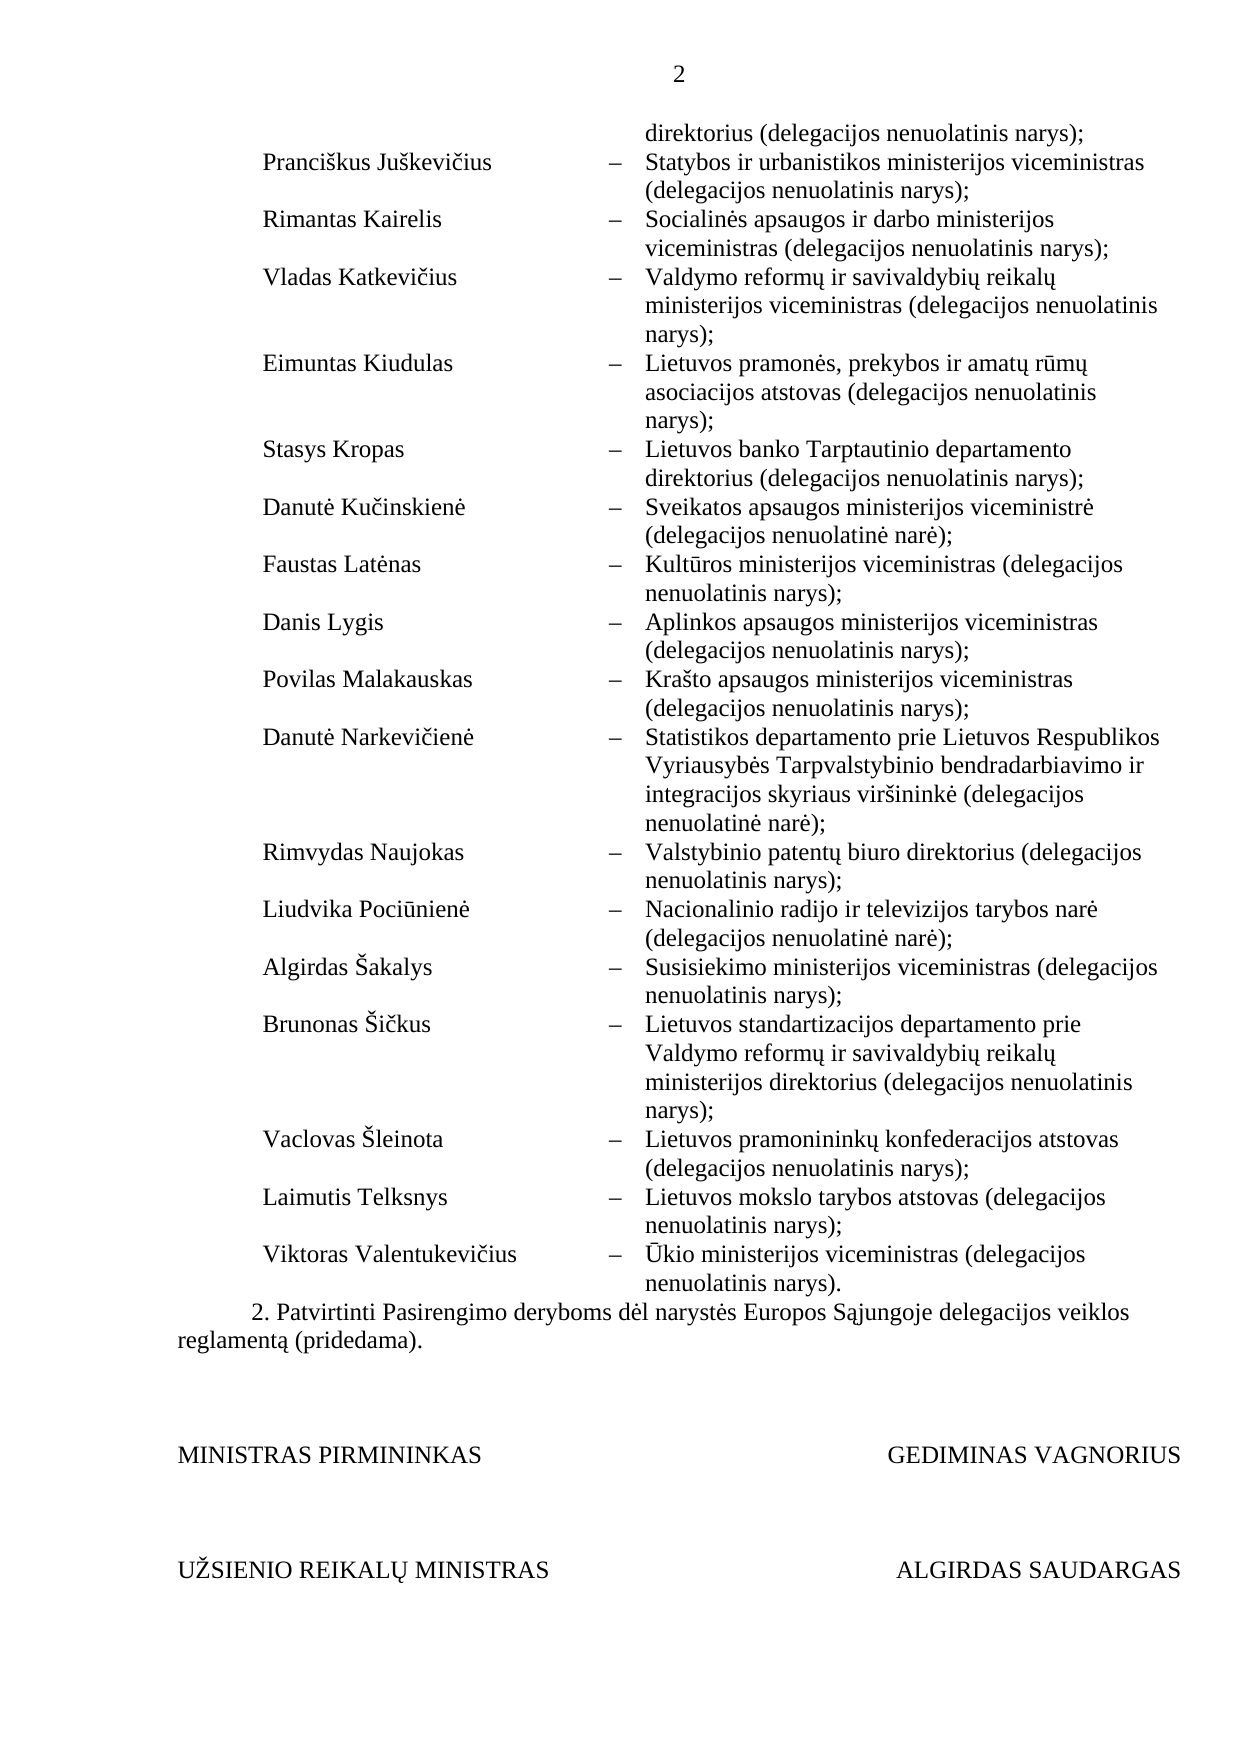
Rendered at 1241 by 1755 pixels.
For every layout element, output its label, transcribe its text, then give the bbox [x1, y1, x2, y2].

table_cell Lietuvos banko Tarptautinio departamento direktorius (delegacijos nenuolatinis narys); [634, 434, 1181, 492]
table_cell Statybos ir urbanistikos ministerijos viceministras (delegacijos nenuolatinis narys); [634, 147, 1181, 204]
table_cell Algirdas Šakalys [177, 952, 598, 1009]
table_cell Statistikos departamento prie Lietuvos Respublikos Vyriausybės Tarpvalstybinio bendradarbiavimo ir integracijos skyriaus viršininkė (delegacijos nenuolatinė narė); [634, 722, 1181, 837]
table_cell [177, 118, 598, 147]
table_cell Sveikatos apsaugos ministerijos viceministrė (delegacijos nenuolatinė narė); [634, 492, 1181, 549]
table_cell – [598, 664, 633, 722]
table_cell Valstybinio patentų biuro direktorius (delegacijos nenuolatinis narys); [634, 837, 1181, 894]
table_cell Lietuvos mokslo tarybos atstovas (delegacijos nenuolatinis narys); [634, 1182, 1181, 1239]
table_cell – [598, 837, 633, 894]
table_cell Lietuvos standartizacijos departamento prie Valdymo reformų ir savivaldybių reikalų ministerijos direktorius (delegacijos nenuolatinis narys); [634, 1009, 1181, 1124]
table_cell Valdymo reformų ir savivaldybių reikalų ministerijos viceministras (delegacijos nenuolatinis narys); [634, 262, 1181, 348]
table_cell Aplinkos apsaugos ministerijos viceministras (delegacijos nenuolatinis narys); [634, 607, 1181, 664]
table_cell Faustas Latėnas [177, 549, 598, 607]
table_cell Vladas Katkevičius [177, 262, 598, 348]
table_cell Rimantas Kairelis [177, 204, 598, 262]
table_cell Danutė Narkevičienė [177, 722, 598, 837]
table_cell [598, 118, 633, 147]
table_cell – [598, 262, 633, 348]
table_cell – [598, 952, 633, 1009]
table_cell – [598, 549, 633, 607]
table_cell Stasys Kropas [177, 434, 598, 492]
table_cell – [598, 722, 633, 837]
table_cell Lietuvos pramonės, prekybos ir amatų rūmų asociacijos atstovas (delegacijos nenuolatinis narys); [634, 348, 1181, 434]
table_cell Danis Lygis [177, 607, 598, 664]
table_cell Liudvika Pociūnienė [177, 894, 598, 952]
table_cell Nacionalinio radijo ir televizijos tarybos narė (delegacijos nenuolatinė narė); [634, 894, 1181, 952]
text 2. Patvirtinti Pasirengimo deryboms dėl narystės Europos Sąjungoje delegacijos veiklos reglamentą (pridedama). [177, 1297, 1181, 1354]
table_cell – [598, 434, 633, 492]
table_cell Kultūros ministerijos viceministras (delegacijos nenuolatinis narys); [634, 549, 1181, 607]
table_cell Laimutis Telksnys [177, 1182, 598, 1239]
text UŽSIENIO REIKALŲ MINISTRAS ALGIRDAS SAUDARGAS [177, 1556, 1181, 1584]
table_cell Susisiekimo ministerijos viceministras (delegacijos nenuolatinis narys); [634, 952, 1181, 1009]
table_cell Vaclovas Šleinota [177, 1124, 598, 1182]
table_cell Pranciškus Juškevičius [177, 147, 598, 204]
table_cell Krašto apsaugos ministerijos viceministras (delegacijos nenuolatinis narys); [634, 664, 1181, 722]
table_cell Povilas Malakauskas [177, 664, 598, 722]
table_cell direktorius (delegacijos nenuolatinis narys); [634, 118, 1181, 147]
table_cell – [598, 1009, 633, 1124]
table_cell – [598, 1239, 633, 1297]
table_cell – [598, 492, 633, 549]
table_cell – [598, 894, 633, 952]
table_cell – [598, 147, 633, 204]
table_cell – [598, 348, 633, 434]
table_cell – [598, 607, 633, 664]
table_cell Rimvydas Naujokas [177, 837, 598, 894]
table_cell – [598, 204, 633, 262]
table_cell Brunonas Šičkus [177, 1009, 598, 1124]
table_cell Socialinės apsaugos ir darbo ministerijos viceministras (delegacijos nenuolatinis narys); [634, 204, 1181, 262]
table_cell – [598, 1124, 633, 1182]
text MINISTRAS PIRMININKAS GEDIMINAS VAGNORIUS [177, 1441, 1181, 1469]
table_cell – [598, 1182, 633, 1239]
table_cell Eimuntas Kiudulas [177, 348, 598, 434]
table_cell Lietuvos pramonininkų konfederacijos atstovas (delegacijos nenuolatinis narys); [634, 1124, 1181, 1182]
table_cell Viktoras Valentukevičius [177, 1239, 598, 1297]
table_cell Ūkio ministerijos viceministras (delegacijos nenuolatinis narys). [634, 1239, 1181, 1297]
table_cell Danutė Kučinskienė [177, 492, 598, 549]
